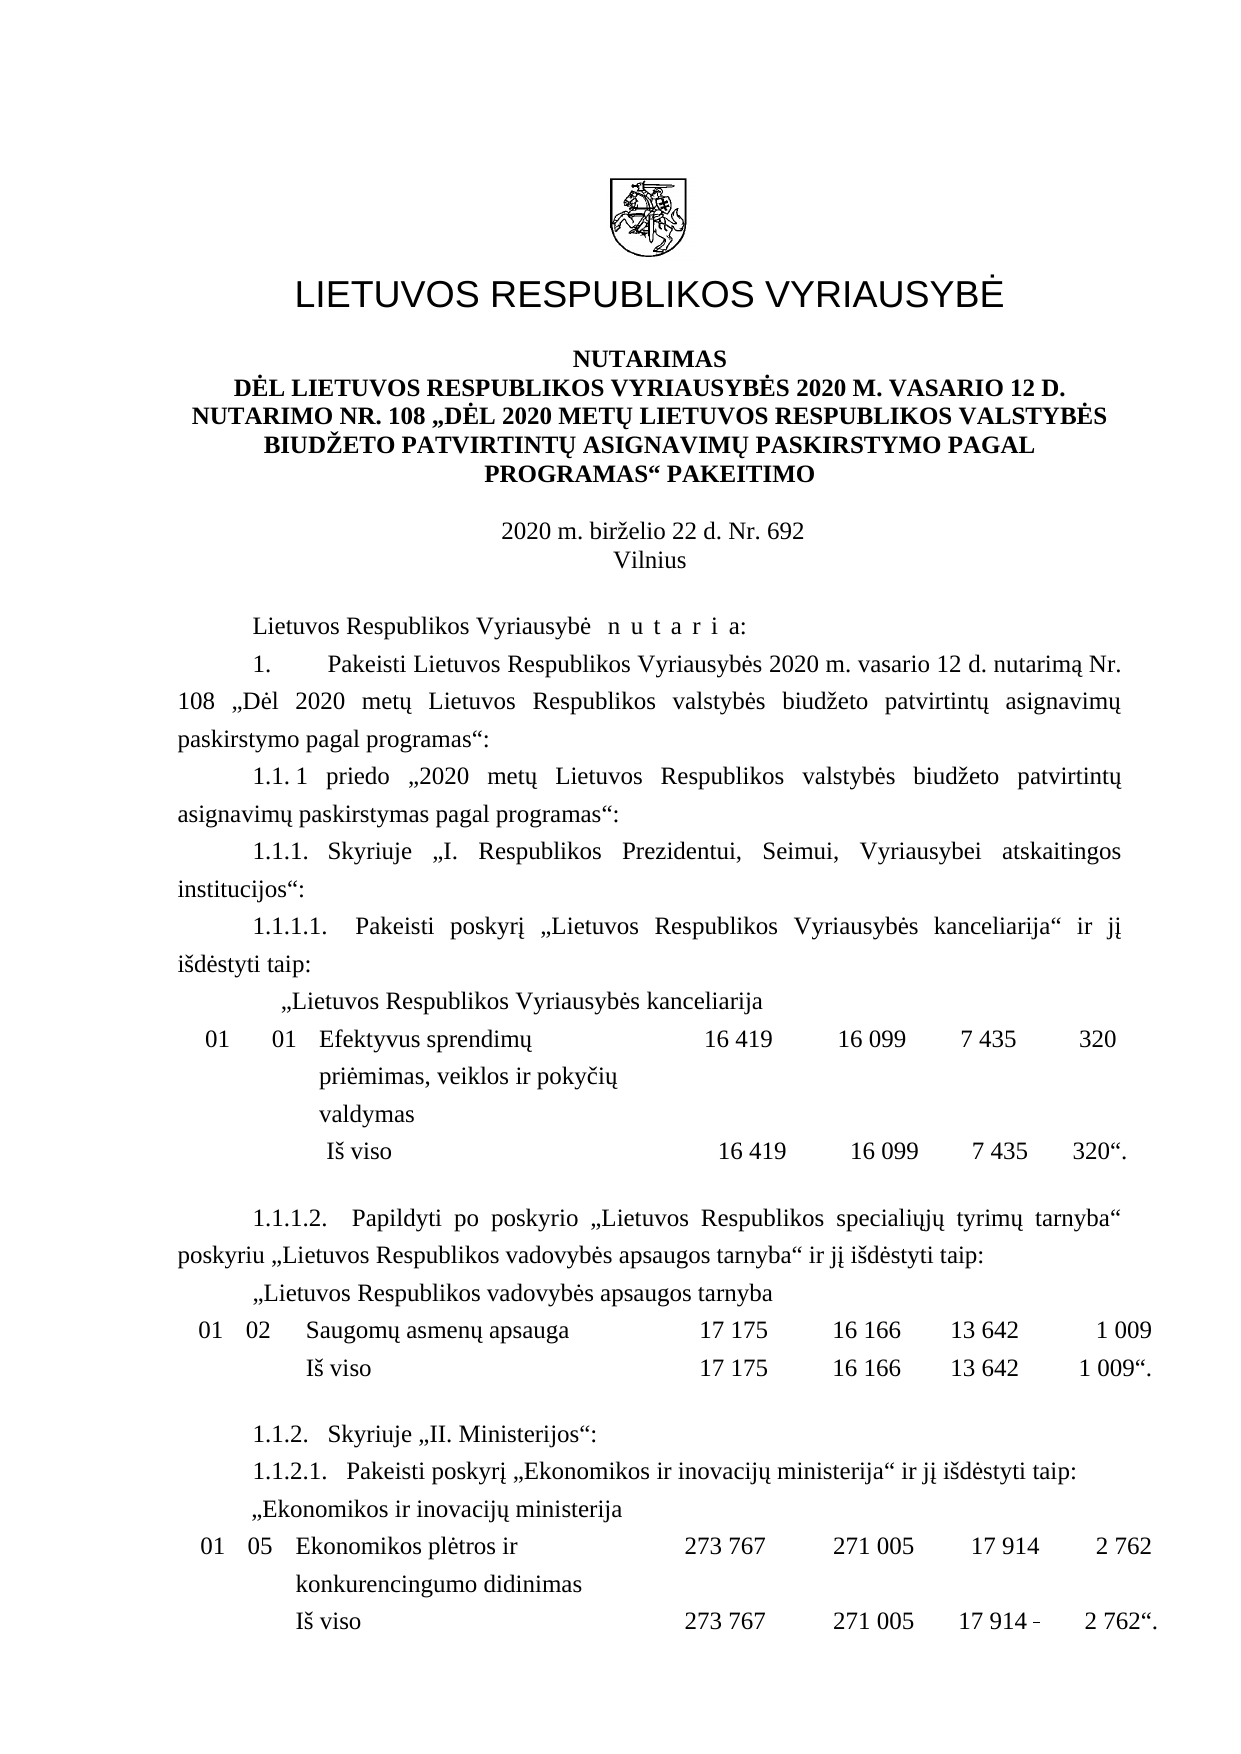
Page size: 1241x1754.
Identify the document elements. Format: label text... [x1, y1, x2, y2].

text DĖL Lietuvos respublikos vyriausybės 2020 M. VASARIO 12 D. NUTARIMO NR. 108 „DĖL 2020 METŲ LIETUVOS RESPUBLIKOS VALSTYBĖS BIUDŽETO PATVIRTINTŲ ASIGNAVIMŲ PASKIRSTYMO PAGAL PROGRAMAS“ PAKEITIMO [177, 373, 1122, 488]
table_cell [236, 1598, 284, 1635]
table_header Efektyvus sprendimų priėmimas, veiklos ir pokyčių valdymas [308, 1015, 661, 1128]
table_header 13 642 [912, 1306, 1030, 1344]
table_header 17 914 [932, 1523, 1050, 1598]
table_header 16 099 [784, 1015, 917, 1128]
table_cell 16 419 [676, 1128, 797, 1165]
table_cell 320“. [1039, 1128, 1138, 1165]
text 1.1.1. Skyriuje „I. Respublikos Prezidentui, Seimui, Vyriausybei atskaitingos institucijos“: [177, 828, 1122, 903]
table_header 273 767 [640, 1523, 783, 1598]
table_header 01 [187, 1015, 241, 1128]
table_cell Iš viso [284, 1598, 639, 1635]
table_cell Iš viso [294, 1344, 646, 1381]
table_cell 1 009“. [1030, 1344, 1163, 1381]
text „Lietuvos Respublikos vadovybės apsaugos tarnyba [177, 1269, 1122, 1306]
text 1. Pakeisti Lietuvos Respublikos Vyriausybės 2020 m. vasario 12 d. nutarimą Nr. 108 „Dėl 2020 metų Lietuvos Respublikos valstybės biudžeto patvirtintų asignavimų paskirstymo pagal programas“: [177, 640, 1122, 753]
table_cell 7 435 [930, 1128, 1039, 1165]
table_cell Iš viso [315, 1128, 676, 1165]
table_cell 271 005 [783, 1598, 932, 1635]
table_header 271 005 [783, 1523, 932, 1598]
text Vilnius [177, 545, 1122, 574]
table_header Saugomų asmenų apsauga [294, 1306, 646, 1344]
text 1.1. 1 priedo „2020 metų Lietuvos Respublikos valstybės biudžeto patvirtintų asignavimų paskirstymas pagal programas“: [177, 753, 1122, 828]
table_cell [187, 1344, 234, 1381]
table_header 05 [236, 1523, 284, 1598]
table_header 01 [177, 1523, 236, 1598]
table_header 02 [234, 1306, 294, 1344]
text „Ekonomikos ir inovacijų ministerija [215, 1485, 1122, 1523]
table_header 17 175 [646, 1306, 779, 1344]
table_header 01 [187, 1306, 234, 1344]
text 2020 m. birželio 22 d. Nr. 692 [177, 516, 1122, 545]
table_cell [234, 1344, 294, 1381]
table_header 7 435 [917, 1015, 1028, 1128]
table_header 16 419 [661, 1015, 784, 1128]
table_cell 13 642 [912, 1344, 1030, 1381]
text Lietuvos Respublikos Vyriausybė nutaria: [177, 603, 1122, 640]
table_header Ekonomikos plėtros ir konkurencingumo didinimas [284, 1523, 639, 1598]
table_cell [187, 1128, 315, 1165]
table_header 01 [241, 1015, 308, 1128]
text 1.1.1.1. Pakeisti poskyrį „Lietuvos Respublikos Vyriausybės kanceliarija“ ir jį išdėstyti taip: [177, 903, 1122, 978]
table_cell 273 767 [640, 1598, 783, 1635]
text 1.1.2. Skyriuje „II. Ministerijos“: [177, 1410, 1122, 1448]
text nutarimas [177, 344, 1122, 373]
table_cell 17 914 [932, 1598, 1050, 1635]
text „Lietuvos Respublikos Vyriausybės kanceliarija [281, 978, 1122, 1015]
table_header [1128, 1015, 1138, 1128]
table_cell 16 166 [779, 1344, 912, 1381]
table_cell [177, 1598, 236, 1635]
text 1.1.2.1. Pakeisti poskyrį „Ekonomikos ir inovacijų ministerija“ ir jį išdėstyti taip: [177, 1448, 1122, 1485]
table_header 1 009 [1030, 1306, 1163, 1344]
table_header 16 166 [779, 1306, 912, 1344]
table_cell 17 175 [646, 1344, 779, 1381]
table_cell 2 762“. [1050, 1598, 1163, 1635]
table_header 2 762 [1050, 1523, 1163, 1598]
table_cell 16 099 [798, 1128, 929, 1165]
text Lietuvos Respublikos Vyriausybė [177, 272, 1122, 315]
table_header 320 [1028, 1015, 1128, 1128]
text 1.1.1.2. Papildyti po poskyrio „Lietuvos Respublikos specialiųjų tyrimų tarnyba“ poskyriu „Lietuvos Respublikos vadovybės apsaugos tarnyba“ ir jį išdėstyti taip: [177, 1194, 1122, 1269]
